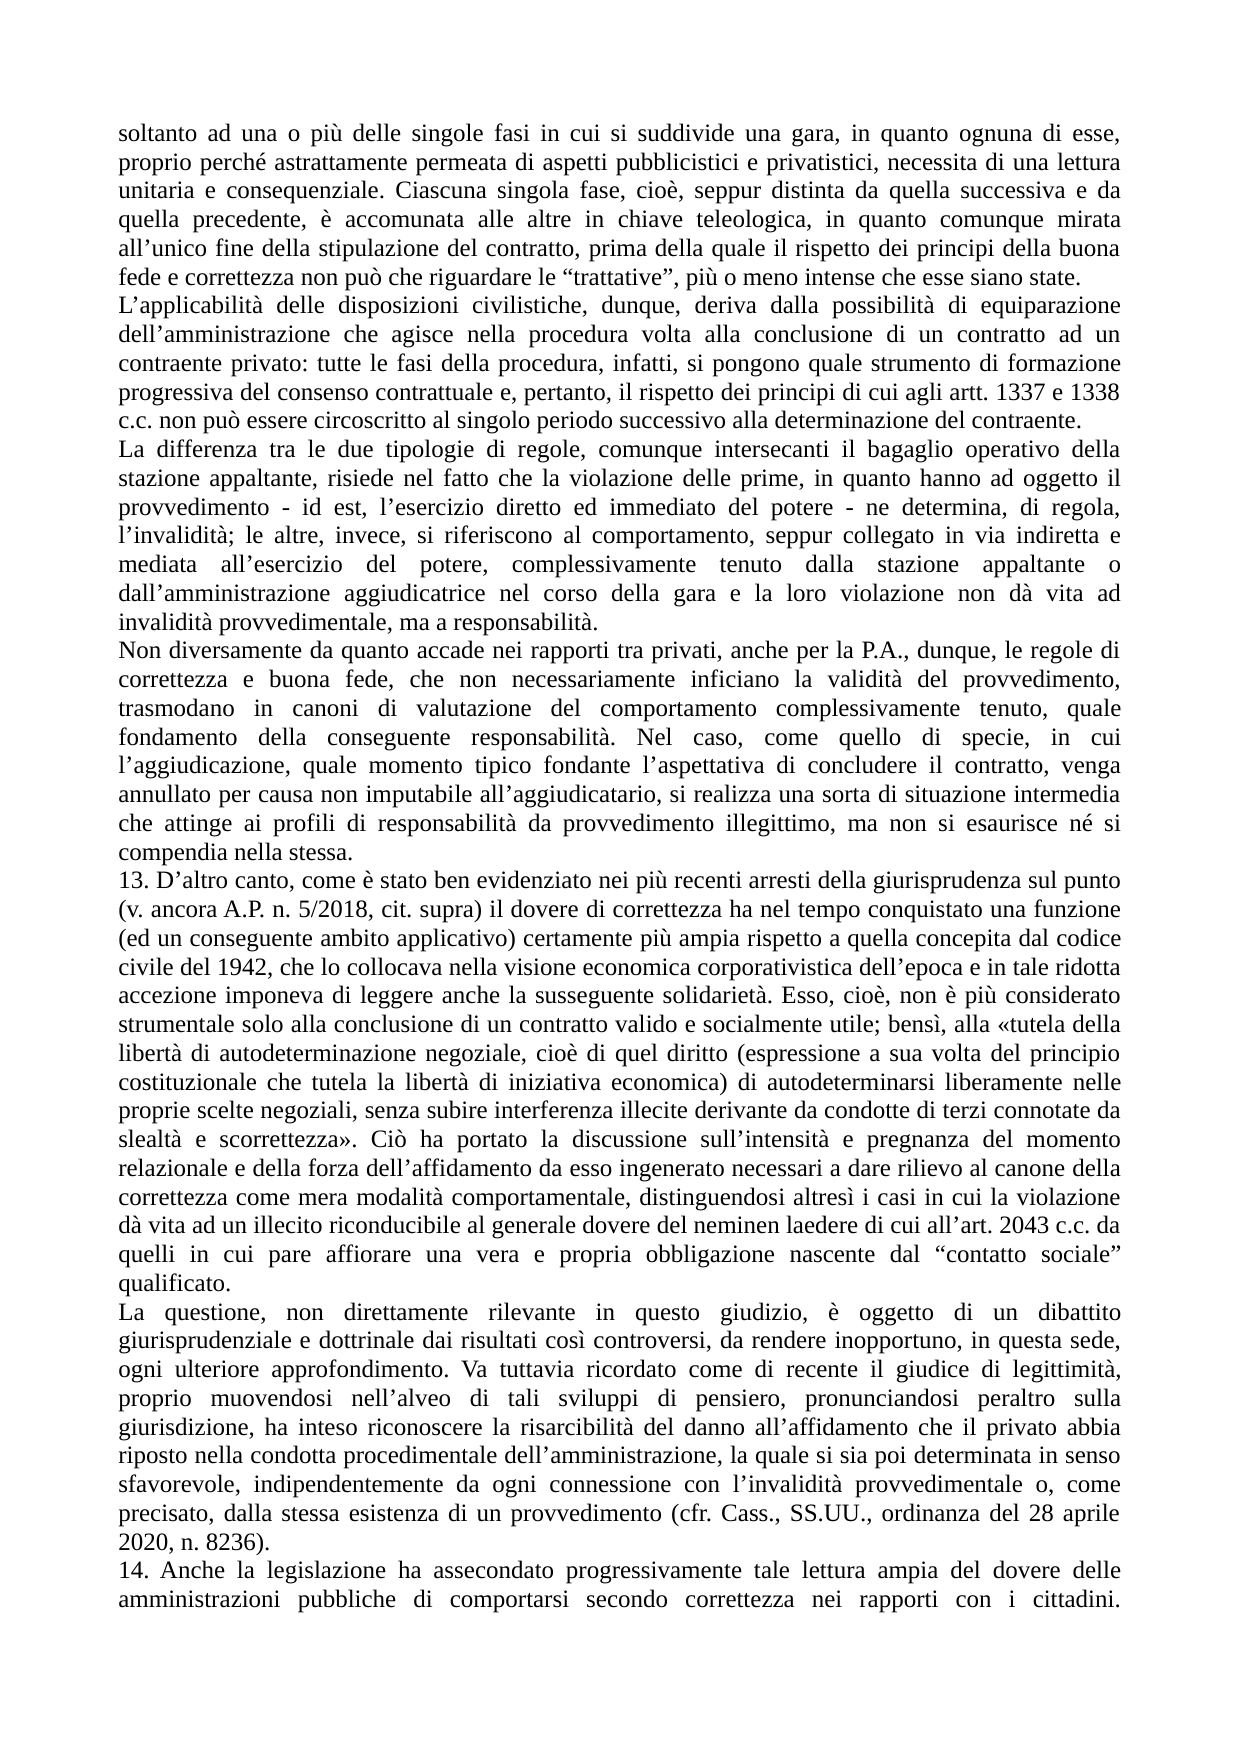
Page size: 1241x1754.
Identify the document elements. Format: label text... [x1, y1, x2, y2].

text soltanto ad una o più delle singole fasi in cui si suddivide una gara, in quanto ognuna di esse, proprio perché astrattamente permeata di aspetti pubblicistici e privatistici, necessita di una lettura unitaria e consequenziale. Ciascuna singola fase, cioè, seppur distinta da quella successiva e da quella precedente, è accomunata alle altre in chiave teleologica, in quanto comunque mirata all’unico fine della stipulazione del contratto, prima della quale il rispetto dei principi della buona fede e correttezza non può che riguardare le “trattative”, più o meno intense che esse siano state. [118, 118, 1122, 291]
text 13. D’altro canto, come è stato ben evidenziato nei più recenti arresti della giurisprudenza sul punto (v. ancora A.P. n. 5/2018, cit. supra) il dovere di correttezza ha nel tempo conquistato una funzione (ed un conseguente ambito applicativo) certamente più ampia rispetto a quella concepita dal codice civile del 1942, che lo collocava nella visione economica corporativistica dell’epoca e in tale ridotta accezione imponeva di leggere anche la susseguente solidarietà. Esso, cioè, non è più considerato strumentale solo alla conclusione di un contratto valido e socialmente utile; bensì, alla «tutela della libertà di autodeterminazione negoziale, cioè di quel diritto (espressione a sua volta del principio costituzionale che tutela la libertà di iniziativa economica) di autodeterminarsi liberamente nelle proprie scelte negoziali, senza subire interferenza illecite derivante da condotte di terzi connotate da slealtà e scorrettezza». Ciò ha portato la discussione sull’intensità e pregnanza del momento relazionale e della forza dell’affidamento da esso ingenerato necessari a dare rilievo al canone della correttezza come mera modalità comportamentale, distinguendosi altresì i casi in cui la violazione dà vita ad un illecito riconducibile al generale dovere del neminen laedere di cui all’art. 2043 c.c. da quelli in cui pare affiorare una vera e propria obbligazione nascente dal “contatto sociale” qualificato. [118, 866, 1122, 1297]
text L’applicabilità delle disposizioni civilistiche, dunque, deriva dalla possibilità di equiparazione dell’amministrazione che agisce nella procedura volta alla conclusione di un contratto ad un contraente privato: tutte le fasi della procedura, infatti, si pongono quale strumento di formazione progressiva del consenso contrattuale e, pertanto, il rispetto dei principi di cui agli artt. 1337 e 1338 c.c. non può essere circoscritto al singolo periodo successivo alla determinazione del contraente. [118, 291, 1122, 434]
text Non diversamente da quanto accade nei rapporti tra privati, anche per la P.A., dunque, le regole di correttezza e buona fede, che non necessariamente inficiano la validità del provvedimento, trasmodano in canoni di valutazione del comportamento complessivamente tenuto, quale fondamento della conseguente responsabilità. Nel caso, come quello di specie, in cui l’aggiudicazione, quale momento tipico fondante l’aspettativa di concludere il contratto, venga annullato per causa non imputabile all’aggiudicatario, si realizza una sorta di situazione intermedia che attinge ai profili di responsabilità da provvedimento illegittimo, ma non si esaurisce né si compendia nella stessa. [118, 636, 1122, 866]
text La differenza tra le due tipologie di regole, comunque intersecanti il bagaglio operativo della stazione appaltante, risiede nel fatto che la violazione delle prime, in quanto hanno ad oggetto il provvedimento - id est, l’esercizio diretto ed immediato del potere - ne determina, di regola, l’invalidità; le altre, invece, si riferiscono al comportamento, seppur collegato in via indiretta e mediata all’esercizio del potere, complessivamente tenuto dalla stazione appaltante o dall’amministrazione aggiudicatrice nel corso della gara e la loro violazione non dà vita ad invalidità provvedimentale, ma a responsabilità. [118, 434, 1122, 636]
text 14. Anche la legislazione ha assecondato progressivamente tale lettura ampia del dovere delle amministrazioni pubbliche di comportarsi secondo correttezza nei rapporti con i cittadini. [118, 1556, 1122, 1613]
text La questione, non direttamente rilevante in questo giudizio, è oggetto di un dibattito giurisprudenziale e dottrinale dai risultati così controversi, da rendere inopportuno, in questa sede, ogni ulteriore approfondimento. Va tuttavia ricordato come di recente il giudice di legittimità, proprio muovendosi nell’alveo di tali sviluppi di pensiero, pronunciandosi peraltro sulla giurisdizione, ha inteso riconoscere la risarcibilità del danno all’affidamento che il privato abbia riposto nella condotta procedimentale dell’amministrazione, la quale si sia poi determinata in senso sfavorevole, indipendentemente da ogni connessione con l’invalidità provvedimentale o, come precisato, dalla stessa esistenza di un provvedimento (cfr. Cass., SS.UU., ordinanza del 28 aprile 2020, n. 8236). [118, 1297, 1122, 1556]
